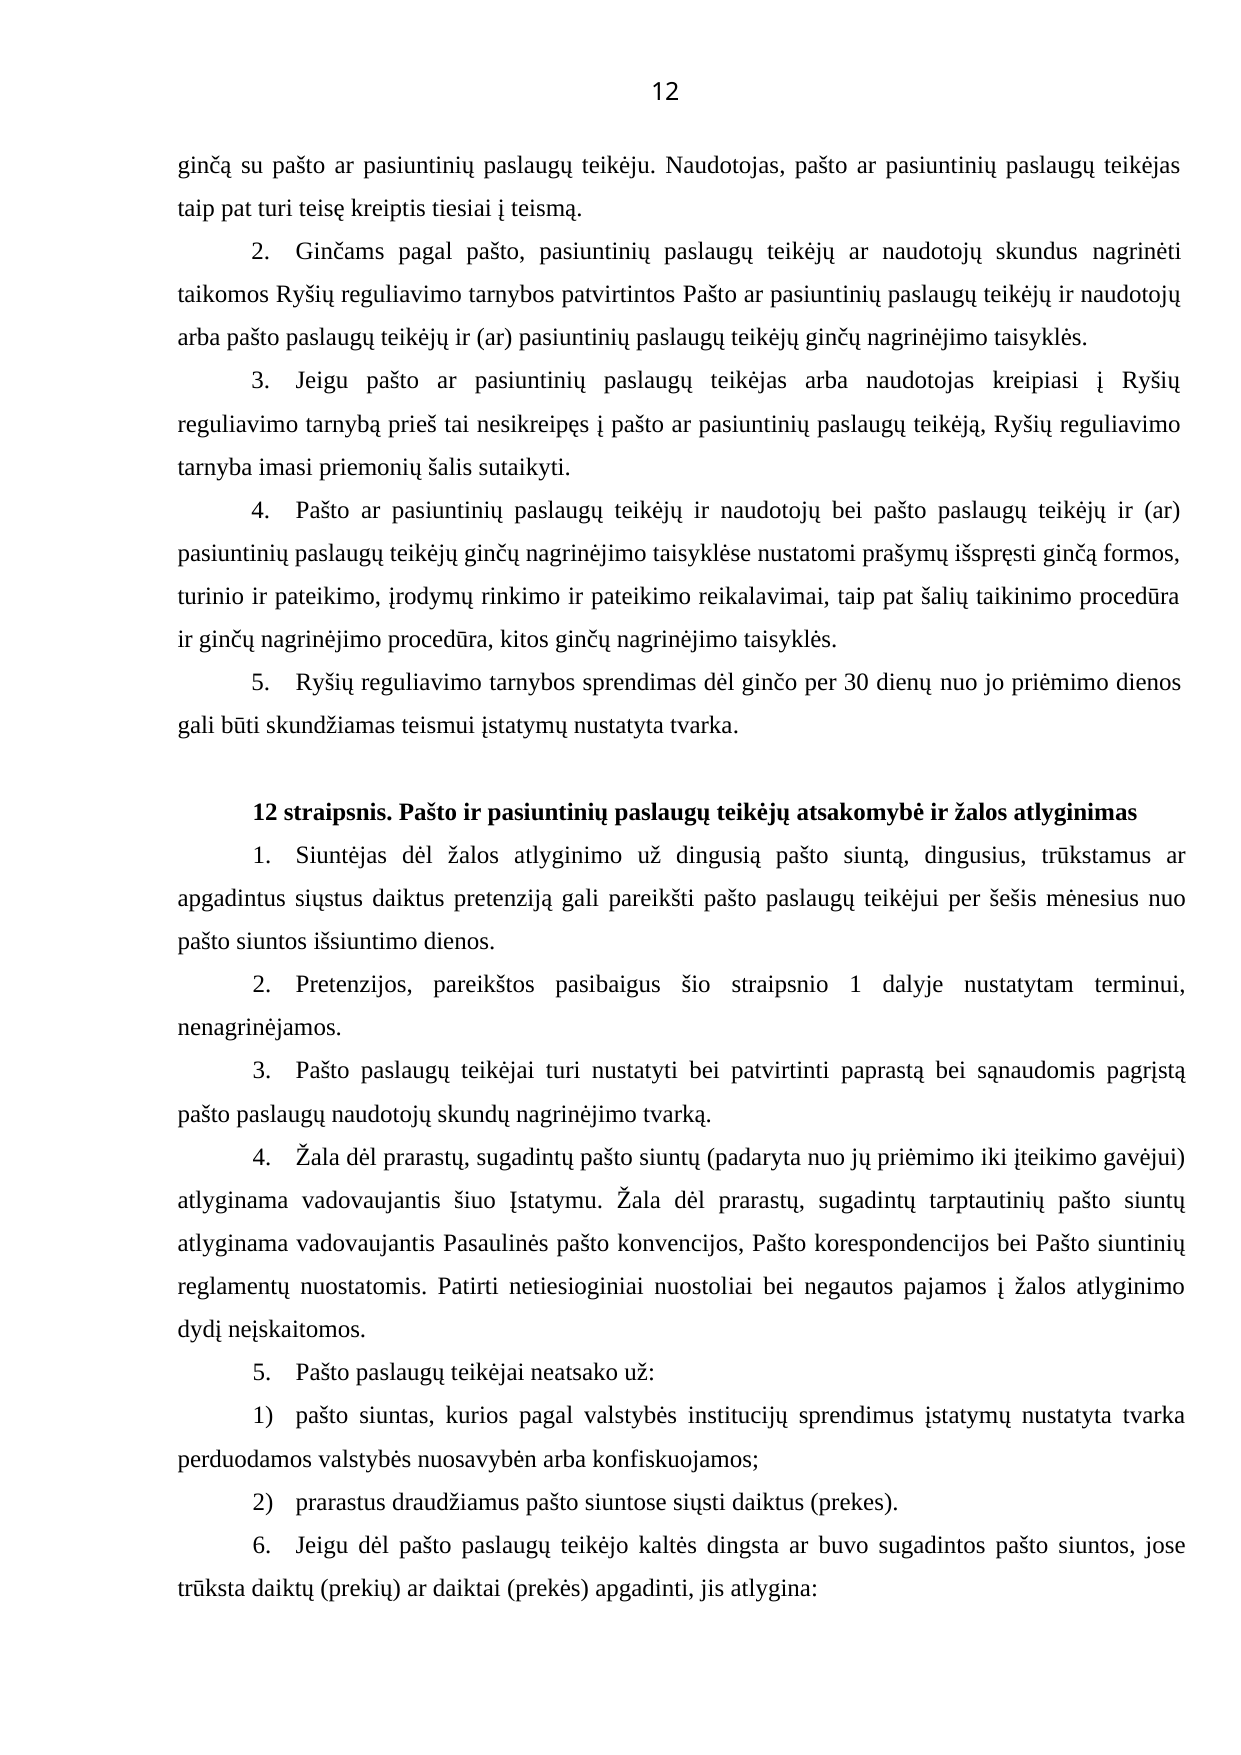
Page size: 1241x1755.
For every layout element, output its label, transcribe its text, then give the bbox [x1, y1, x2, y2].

text 4. Pašto ar pasiuntinių paslaugų teikėjų ir naudotojų bei pašto paslaugų teikėjų ir (ar) pasiuntinių paslaugų teikėjų ginčų nagrinėjimo taisyklėse nustatomi prašymų išspręsti ginčą formos, turinio ir pateikimo, įrodymų rinkimo ir pateikimo reikalavimai, taip pat šalių taikinimo procedūra ir ginčų nagrinėjimo procedūra, kitos ginčų nagrinėjimo taisyklės. [177, 495, 1181, 653]
text 2) prarastus draudžiamus pašto siuntose siųsti daiktus (prekes). [177, 1487, 1186, 1516]
text 5. Ryšių reguliavimo tarnybos sprendimas dėl ginčo per 30 dienų nuo jo priėmimo dienos gali būti skundžiamas teismui įstatymų nustatyta tvarka. [177, 667, 1181, 739]
text 3. Pašto paslaugų teikėjai turi nustatyti bei patvirtinti paprastą bei sąnaudomis pagrįstą pašto paslaugų naudotojų skundų nagrinėjimo tvarką. [177, 1056, 1186, 1127]
text 5. Pašto paslaugų teikėjai neatsako už: [177, 1357, 1186, 1386]
text 12 straipsnis. Pašto ir pasiuntinių paslaugų teikėjų atsakomybė ir žalos atlyginimas [177, 797, 1181, 826]
text 4. Žala dėl prarastų, sugadintų pašto siuntų (padaryta nuo jų priėmimo iki įteikimo gavėjui) atlyginama vadovaujantis šiuo Įstatymu. Žala dėl prarastų, sugadintų tarptautinių pašto siuntų atlyginama vadovaujantis Pasaulinės pašto konvencijos, Pašto korespondencijos bei Pašto siuntinių reglamentų nuostatomis. Patirti netiesioginiai nuostoliai bei negautos pajamos į žalos atlyginimo dydį neįskaitomos. [177, 1142, 1186, 1343]
text ginčą su pašto ar pasiuntinių paslaugų teikėju. Naudotojas, pašto ar pasiuntinių paslaugų teikėjas taip pat turi teisę kreiptis tiesiai į teismą. [177, 150, 1181, 222]
text 6. Jeigu dėl pašto paslaugų teikėjo kaltės dingsta ar buvo sugadintos pašto siuntos, jose trūksta daiktų (prekių) ar daiktai (prekės) apgadinti, jis atlygina: [177, 1530, 1186, 1602]
text 2. Ginčams pagal pašto, pasiuntinių paslaugų teikėjų ar naudotojų skundus nagrinėti taikomos Ryšių reguliavimo tarnybos patvirtintos Pašto ar pasiuntinių paslaugų teikėjų ir naudotojų arba pašto paslaugų teikėjų ir (ar) pasiuntinių paslaugų teikėjų ginčų nagrinėjimo taisyklės. [177, 236, 1181, 351]
text 1. Siuntėjas dėl žalos atlyginimo už dingusią pašto siuntą, dingusius, trūkstamus ar apgadintus siųstus daiktus pretenziją gali pareikšti pašto paslaugų teikėjui per šešis mėnesius nuo pašto siuntos išsiuntimo dienos. [177, 840, 1186, 955]
text 2. Pretenzijos, pareikštos pasibaigus šio straipsnio 1 dalyje nustatytam terminui, nenagrinėjamos. [177, 969, 1186, 1041]
text 3. Jeigu pašto ar pasiuntinių paslaugų teikėjas arba naudotojas kreipiasi į Ryšių reguliavimo tarnybą prieš tai nesikreipęs į pašto ar pasiuntinių paslaugų teikėją, Ryšių reguliavimo tarnyba imasi priemonių šalis sutaikyti. [177, 366, 1181, 481]
text 1) pašto siuntas, kurios pagal valstybės institucijų sprendimus įstatymų nustatyta tvarka perduodamos valstybės nuosavybėn arba konfiskuojamos; [177, 1401, 1186, 1472]
